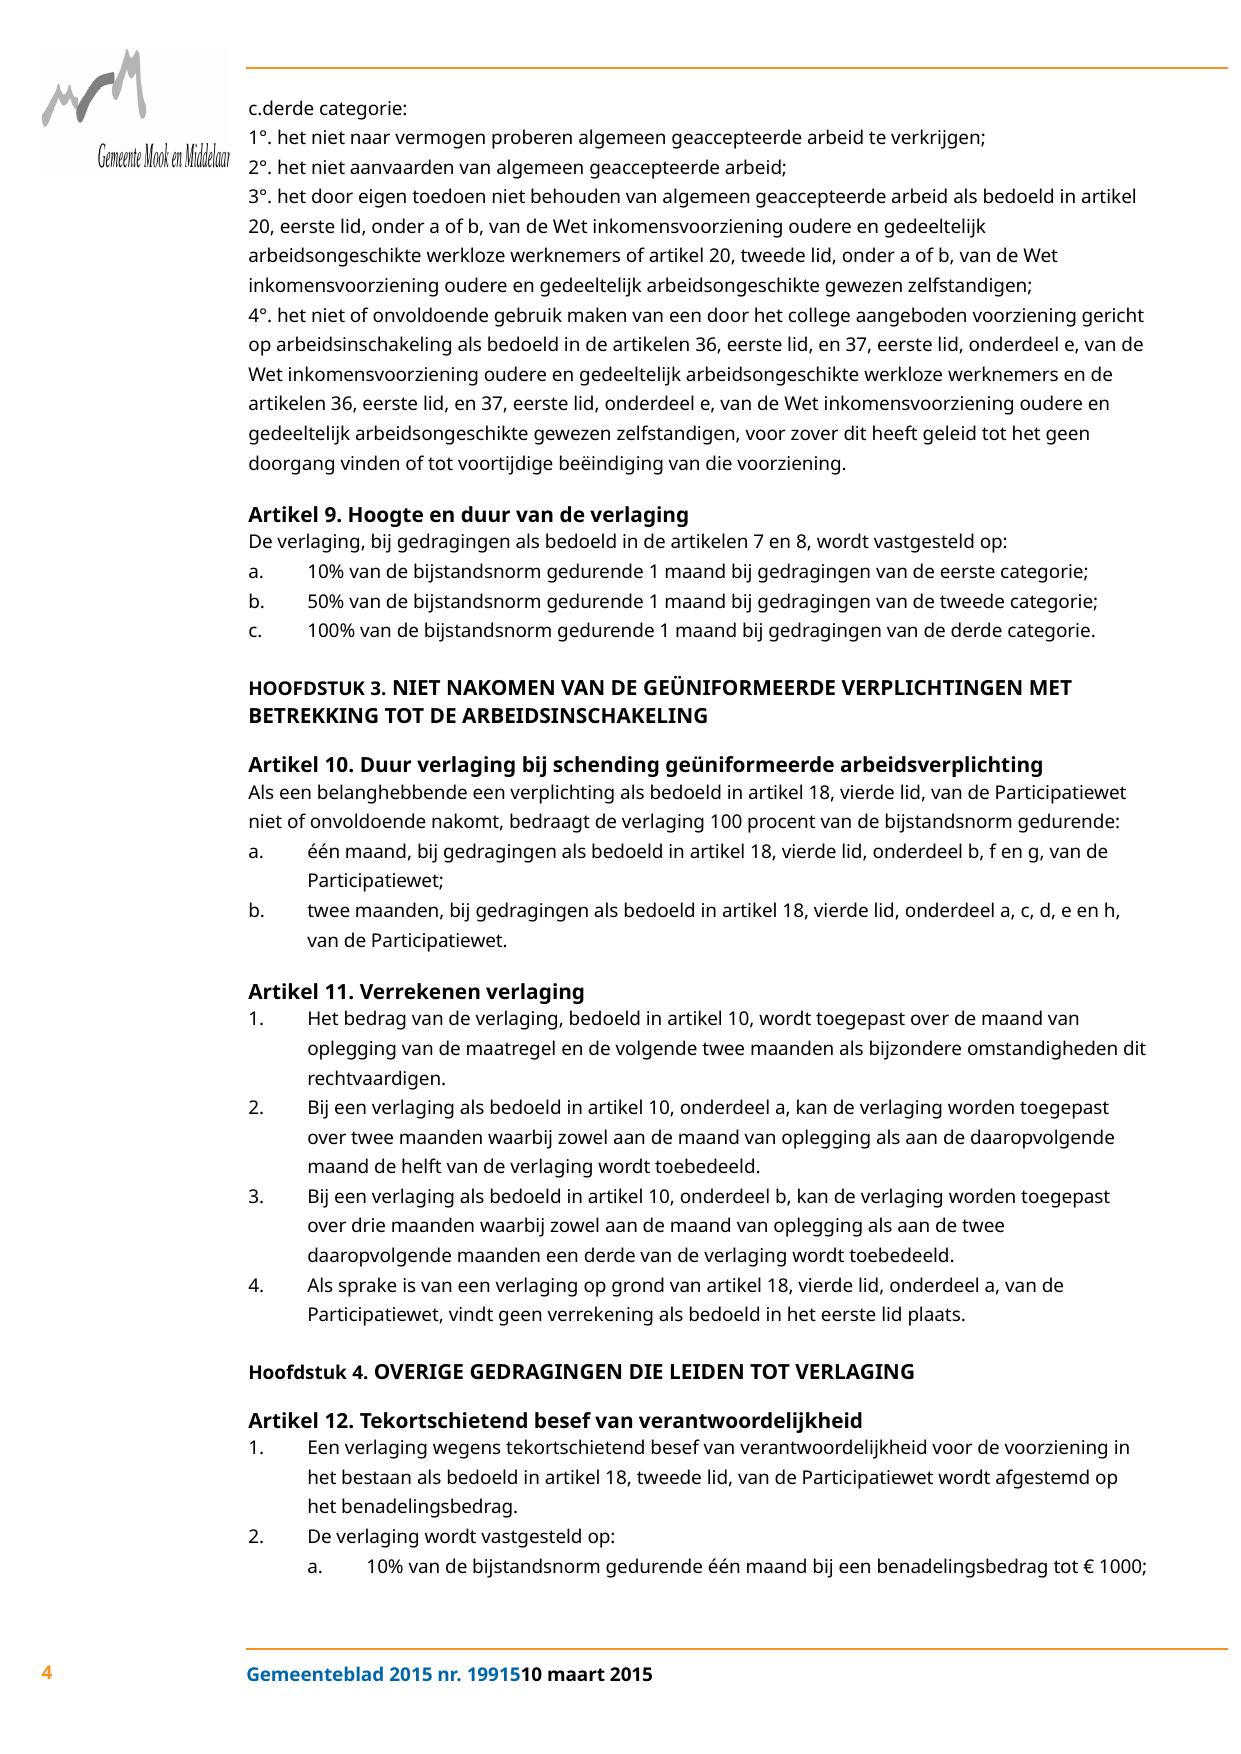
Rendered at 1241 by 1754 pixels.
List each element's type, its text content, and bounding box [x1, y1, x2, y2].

text Artikel 10. Duur verlaging bij schending geüniformeerde arbeidsverplichting [248, 750, 1152, 779]
text Artikel 11. Verrekenen verlaging [248, 977, 1152, 1006]
picture [41, 47, 231, 172]
text 3°. het door eigen toedoen niet behouden van algemeen geaccepteerde arbeid als bedoeld in artikel 20, eerste lid, onder a of b, van de Wet inkomensvoorziening oudere en gedeeltelijk arbeidsongeschikte werkloze werknemers of artikel 20, tweede lid, onder a of b, van de Wet inkomensvoorziening oudere en gedeeltelijk arbeidsongeschikte gewezen zelfstandigen; [248, 183, 1152, 298]
list Bij een verlaging als bedoeld in artikel 10, onderdeel b, kan de verlaging worden toegepast over drie maanden waarbij zowel aan de maand van oplegging als aan de twee daaropvolgende maanden een derde van de verlaging wordt toebedeeld. [248, 1183, 1152, 1268]
text 1°. het niet naar vermogen proberen algemeen geaccepteerde arbeid te verkrijgen; [248, 124, 1152, 150]
list Het bedrag van de verlaging, bedoeld in artikel 10, wordt toegepast over de maand van oplegging van de maatregel en de volgende twee maanden als bijzondere omstandigheden dit rechtvaardigen. [248, 1006, 1152, 1091]
text 4°. het niet of onvoldoende gebruik maken van een door het college aangeboden voorziening gericht op arbeidsinschakeling als bedoeld in de artikelen 36, eerste lid, en 37, eerste lid, onderdeel e, van de Wet inkomensvoorziening oudere en gedeeltelijk arbeidsongeschikte werkloze werknemers en de artikelen 36, eerste lid, en 37, eerste lid, onderdeel e, van de Wet inkomensvoorziening oudere en gedeeltelijk arbeidsongeschikte gewezen zelfstandigen, voor zover dit heeft geleid tot het geen doorgang vinden of tot voortijdige beëindiging van die voorziening. [248, 302, 1152, 476]
list De verlaging wordt vastgesteld op: [248, 1523, 1152, 1549]
text Als een belanghebbende een verplichting als bedoeld in artikel 18, vierde lid, van de Participatiewet niet of onvoldoende nakomt, bedraagt de verlaging 100 procent van de bijstandsnorm gedurende: [248, 779, 1152, 834]
list Een verlaging wegens tekortschietend besef van verantwoordelijkheid voor de voorziening in het bestaan als bedoeld in artikel 18, tweede lid, van de Participatiewet wordt afgestemd op het benadelingsbedrag. [248, 1434, 1152, 1519]
list 100% van de bijstandsnorm gedurende 1 maand bij gedragingen van de derde categorie. [248, 617, 1152, 643]
text c.derde categorie: [248, 95, 1152, 121]
list twee maanden, bij gedragingen als bedoeld in artikel 18, vierde lid, onderdeel a, c, d, e en h, van de Participatiewet. [248, 897, 1152, 952]
list 10% van de bijstandsnorm gedurende één maand bij een benadelingsbedrag tot € 1000; [307, 1553, 1152, 1578]
text Hoofdstuk 4. OVERIGE GEDRAGINGEN DIE LEIDEN TOT VERLAGING [248, 1357, 1152, 1385]
text Artikel 9. Hoogte en duur van de verlaging [248, 500, 1152, 529]
text De verlaging, bij gedragingen als bedoeld in de artikelen 7 en 8, wordt vastgesteld op: [248, 529, 1152, 554]
list Als sprake is van een verlaging op grond van artikel 18, vierde lid, onderdeel a, van de Participatiewet, vindt geen verrekening als bedoeld in het eerste lid plaats. [248, 1272, 1152, 1327]
text Artikel 12. Tekortschietend besef van verantwoordelijkheid [248, 1406, 1152, 1434]
text HOOFDSTUK 3. NIET NAKOMEN VAN DE GEÜNIFORMEERDE VERPLICHTINGEN MET BETREKKING TOT DE ARBEIDSINSCHAKELING [248, 673, 1152, 729]
list 10% van de bijstandsnorm gedurende 1 maand bij gedragingen van de eerste categorie; [248, 558, 1152, 584]
list 50% van de bijstandsnorm gedurende 1 maand bij gedragingen van de tweede categorie; [248, 588, 1152, 613]
list één maand, bij gedragingen als bedoeld in artikel 18, vierde lid, onderdeel b, f en g, van de Participatiewet; [248, 838, 1152, 893]
list Bij een verlaging als bedoeld in artikel 10, onderdeel a, kan de verlaging worden toegepast over twee maanden waarbij zowel aan de maand van oplegging als aan de daaropvolgende maand de helft van de verlaging wordt toebedeeld. [248, 1094, 1152, 1179]
text 2°. het niet aanvaarden van algemeen geaccepteerde arbeid; [248, 154, 1152, 180]
